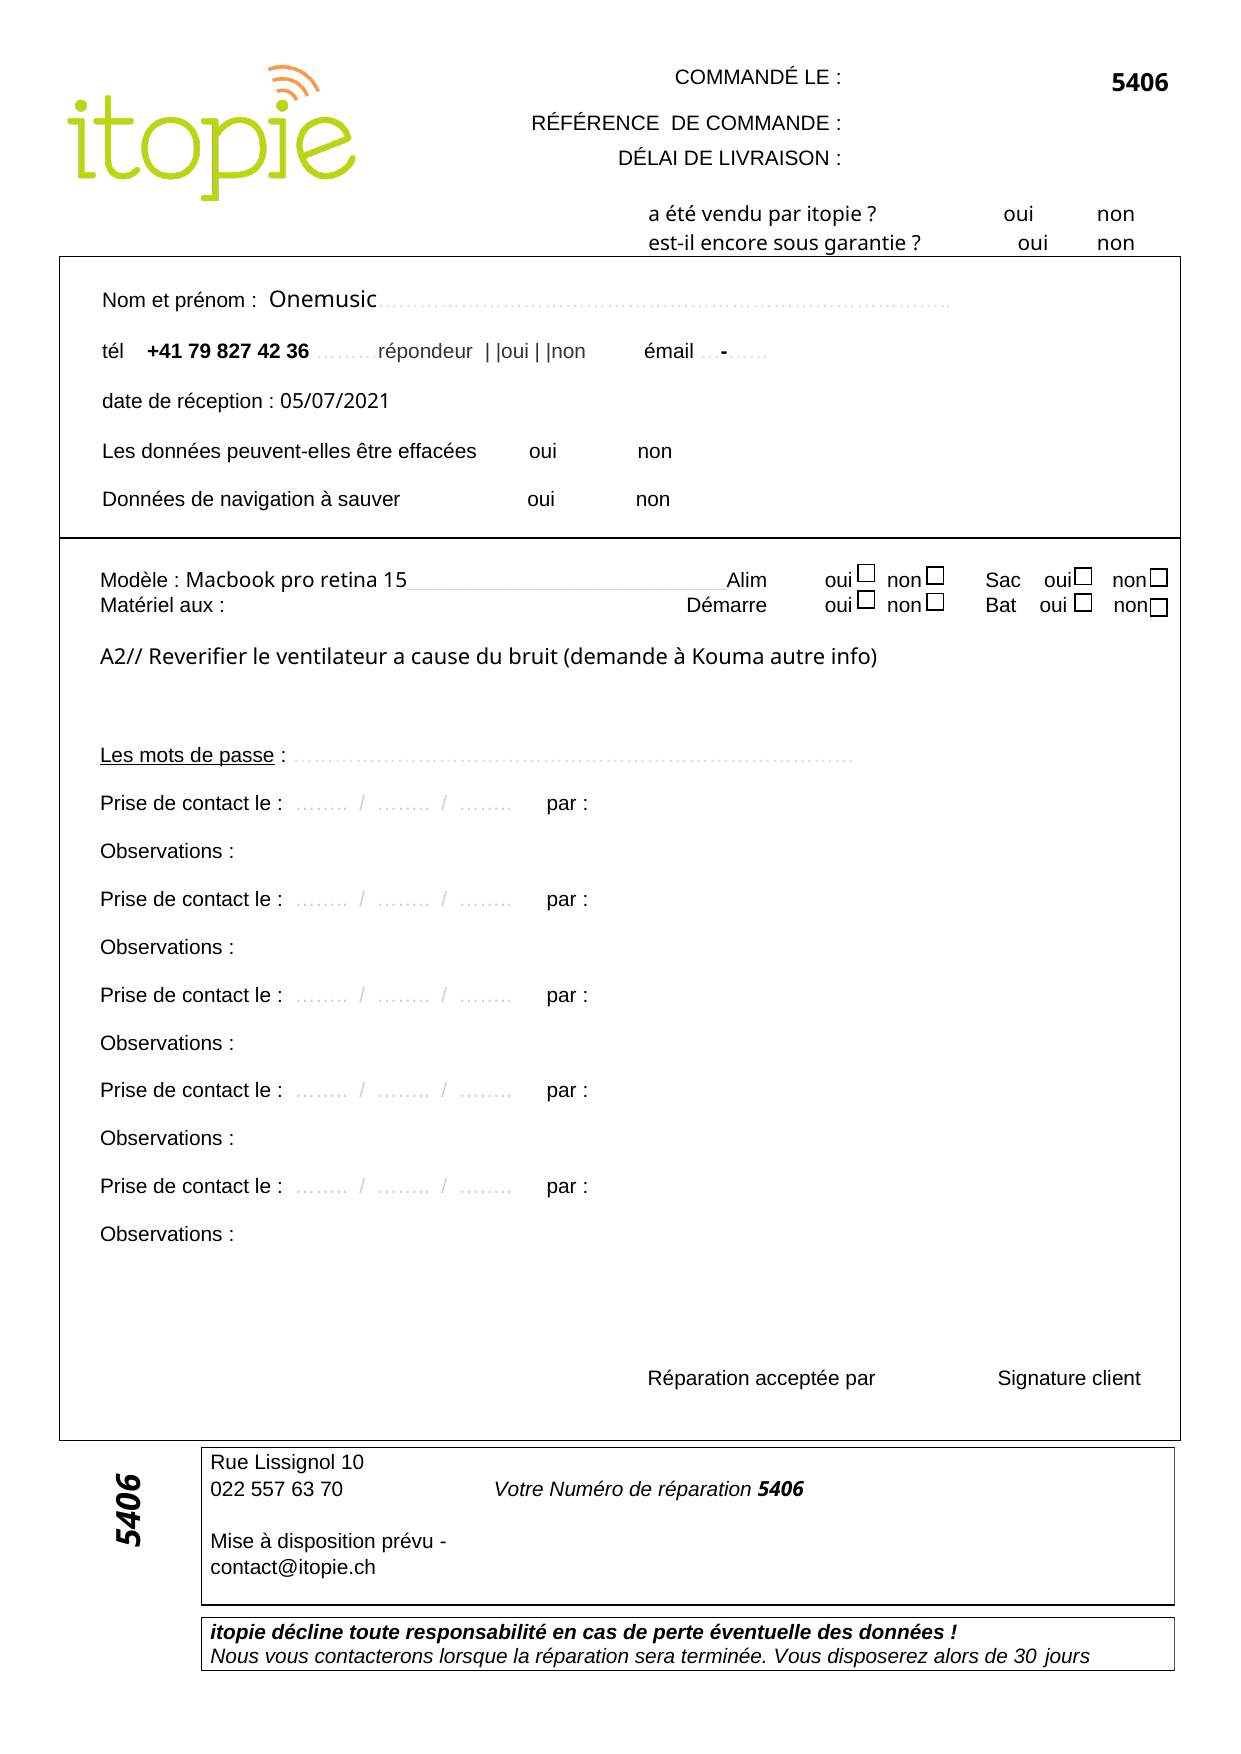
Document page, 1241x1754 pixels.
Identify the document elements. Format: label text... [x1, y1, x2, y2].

table_cell [847, 140, 1180, 175]
text A2// Reverifier le ventilateur a cause du bruit (demande à Kouma autre info) [60, 638, 1180, 671]
text Modèle : Macbook pro retina 15 Alim oui non Sac oui non [60, 562, 856, 590]
table_cell RÉFÉRENCE DE COMMANDE : [490, 105, 847, 140]
table_cell [847, 105, 1180, 140]
text Prise de contact le : …….. / …….. / …….. par : [60, 1171, 1180, 1198]
text Réparation acceptée par Signature client [60, 1363, 1180, 1390]
text tél +41 79 827 42 36 ………répondeur | |oui | |non émail …-…… [60, 335, 1180, 362]
table_cell itopie décline toute responsabilité en cas de perte éventuelle des données ! Nous vous contacterons lorsque la réparation sera terminée. Vous disposerez alors de 30 jours [195, 1611, 1180, 1677]
text Modèle : Macbook pro retina 15 Alim oui non Sac oui non [879, 562, 925, 590]
text Observations : [60, 1027, 1180, 1054]
text Observations : [60, 1219, 1180, 1246]
table_header 5406 [59, 1441, 195, 1677]
text Les données peuvent-elles être effacées oui non [60, 436, 1180, 463]
text Prise de contact le : …….. / …….. / …….. par : [60, 1075, 1180, 1102]
text Nom et prénom : Onemusic……………………………………………………………………….. [60, 280, 1180, 314]
text date de réception : 05/07/2021 [60, 383, 1180, 415]
picture [67, 65, 356, 201]
text Prise de contact le : …….. / …….. / …….. par : [60, 788, 1180, 815]
text Prise de contact le : …….. / …….. / …….. par : [60, 979, 1180, 1006]
text Modèle : Macbook pro retina 15 Alim oui non Sac oui non [948, 562, 1180, 590]
text Observations : [60, 931, 1180, 958]
text Matériel aux : Démarre oui non Bat oui non [60, 590, 1180, 617]
table_header Rue Lissignol 10 022 557 63 70 Votre Numéro de réparation 5406 Mise à disposition prévu - contact@itopie.ch [195, 1441, 1180, 1611]
text Observations : [60, 836, 1180, 863]
table_header COMMANDÉ LE : [490, 59, 847, 104]
text a été vendu par itopie ? oui non [59, 199, 1181, 228]
text Prise de contact le : …….. / …….. / …….. par : [60, 883, 1180, 911]
table_cell DÉLAI DE LIVRAISON : [490, 140, 847, 175]
text Les mots de passe : ……………………………………………………………………… [60, 740, 1180, 767]
text est-il encore sous garantie ? oui non [59, 228, 1181, 256]
table_header 5406 [847, 59, 1180, 104]
text Observations : [60, 1123, 1180, 1150]
text Données de navigation à sauver oui non [60, 484, 1180, 511]
